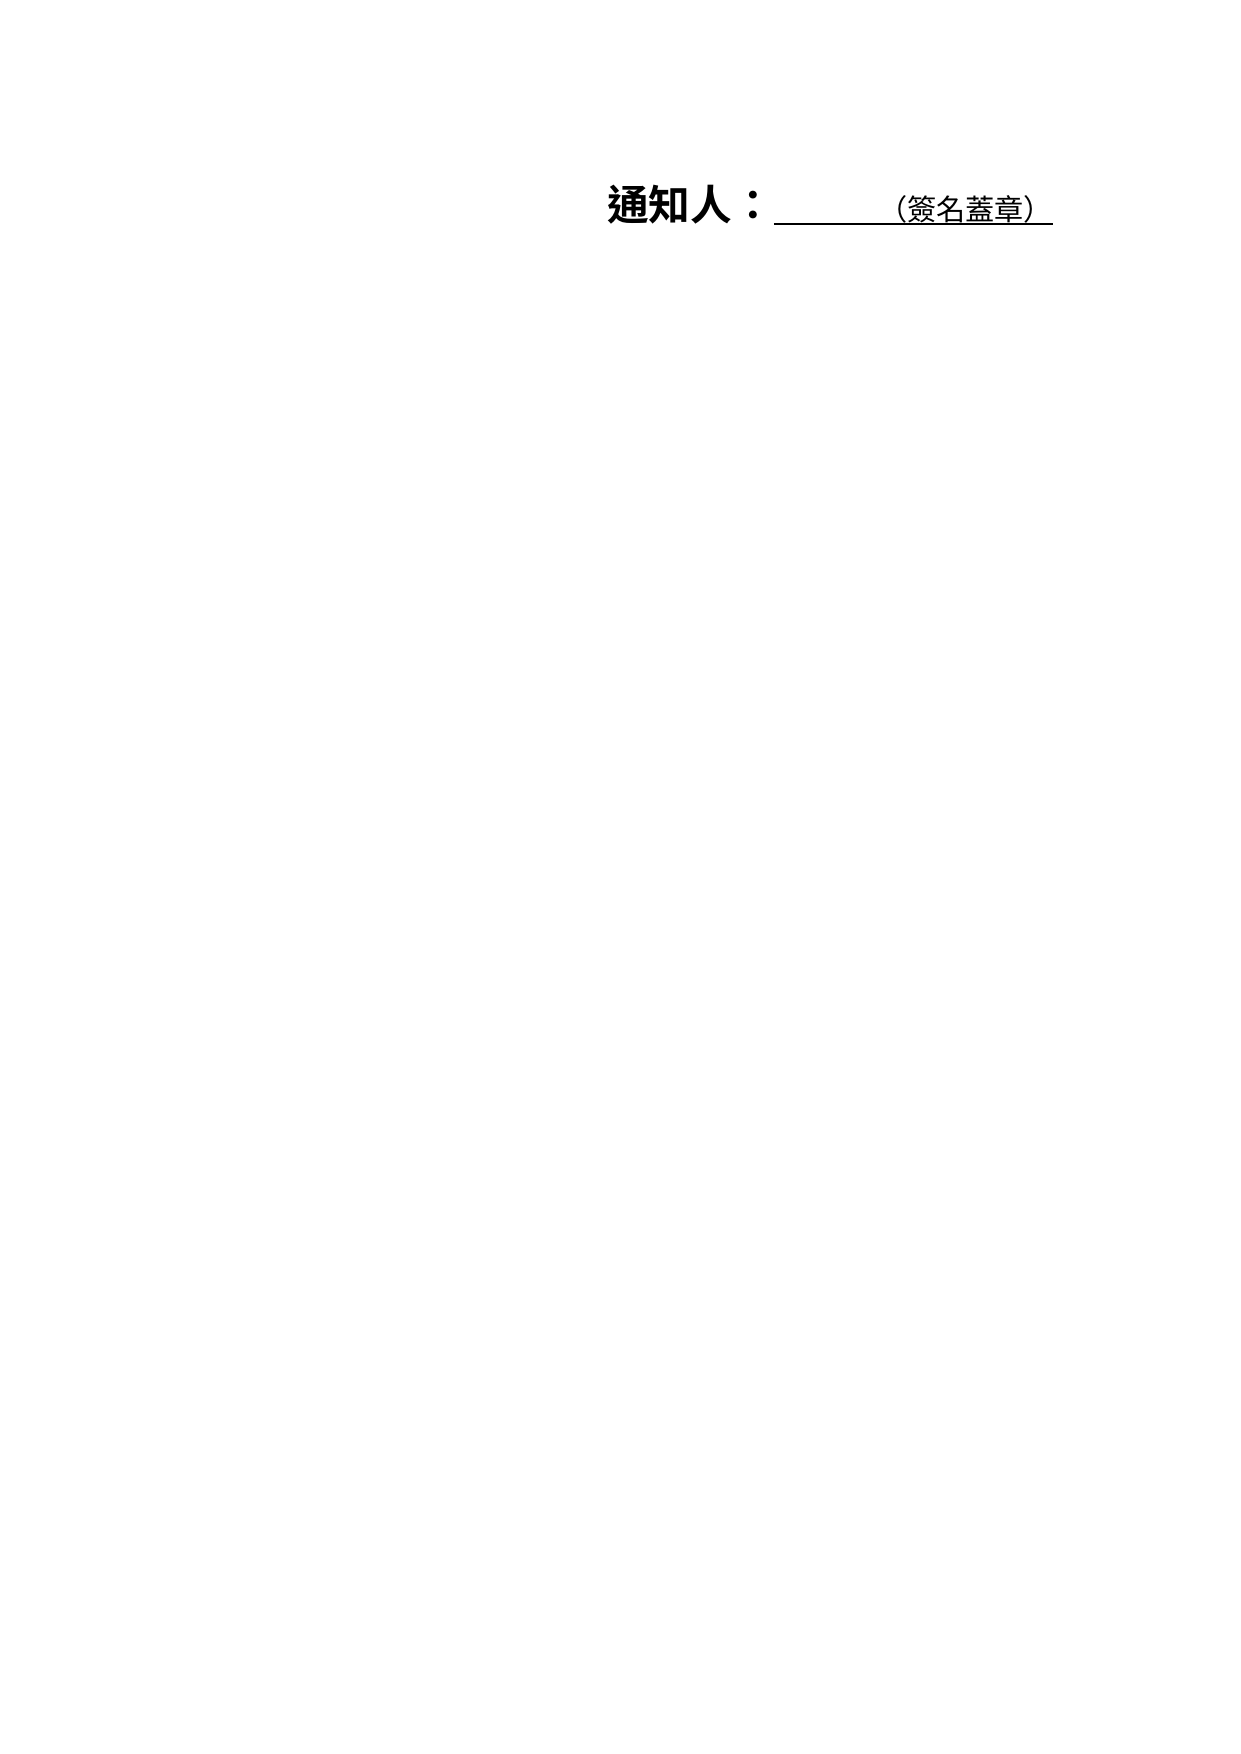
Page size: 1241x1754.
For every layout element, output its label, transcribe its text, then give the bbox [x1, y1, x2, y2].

text 通知人： （簽名蓋章） [187, 164, 1053, 239]
